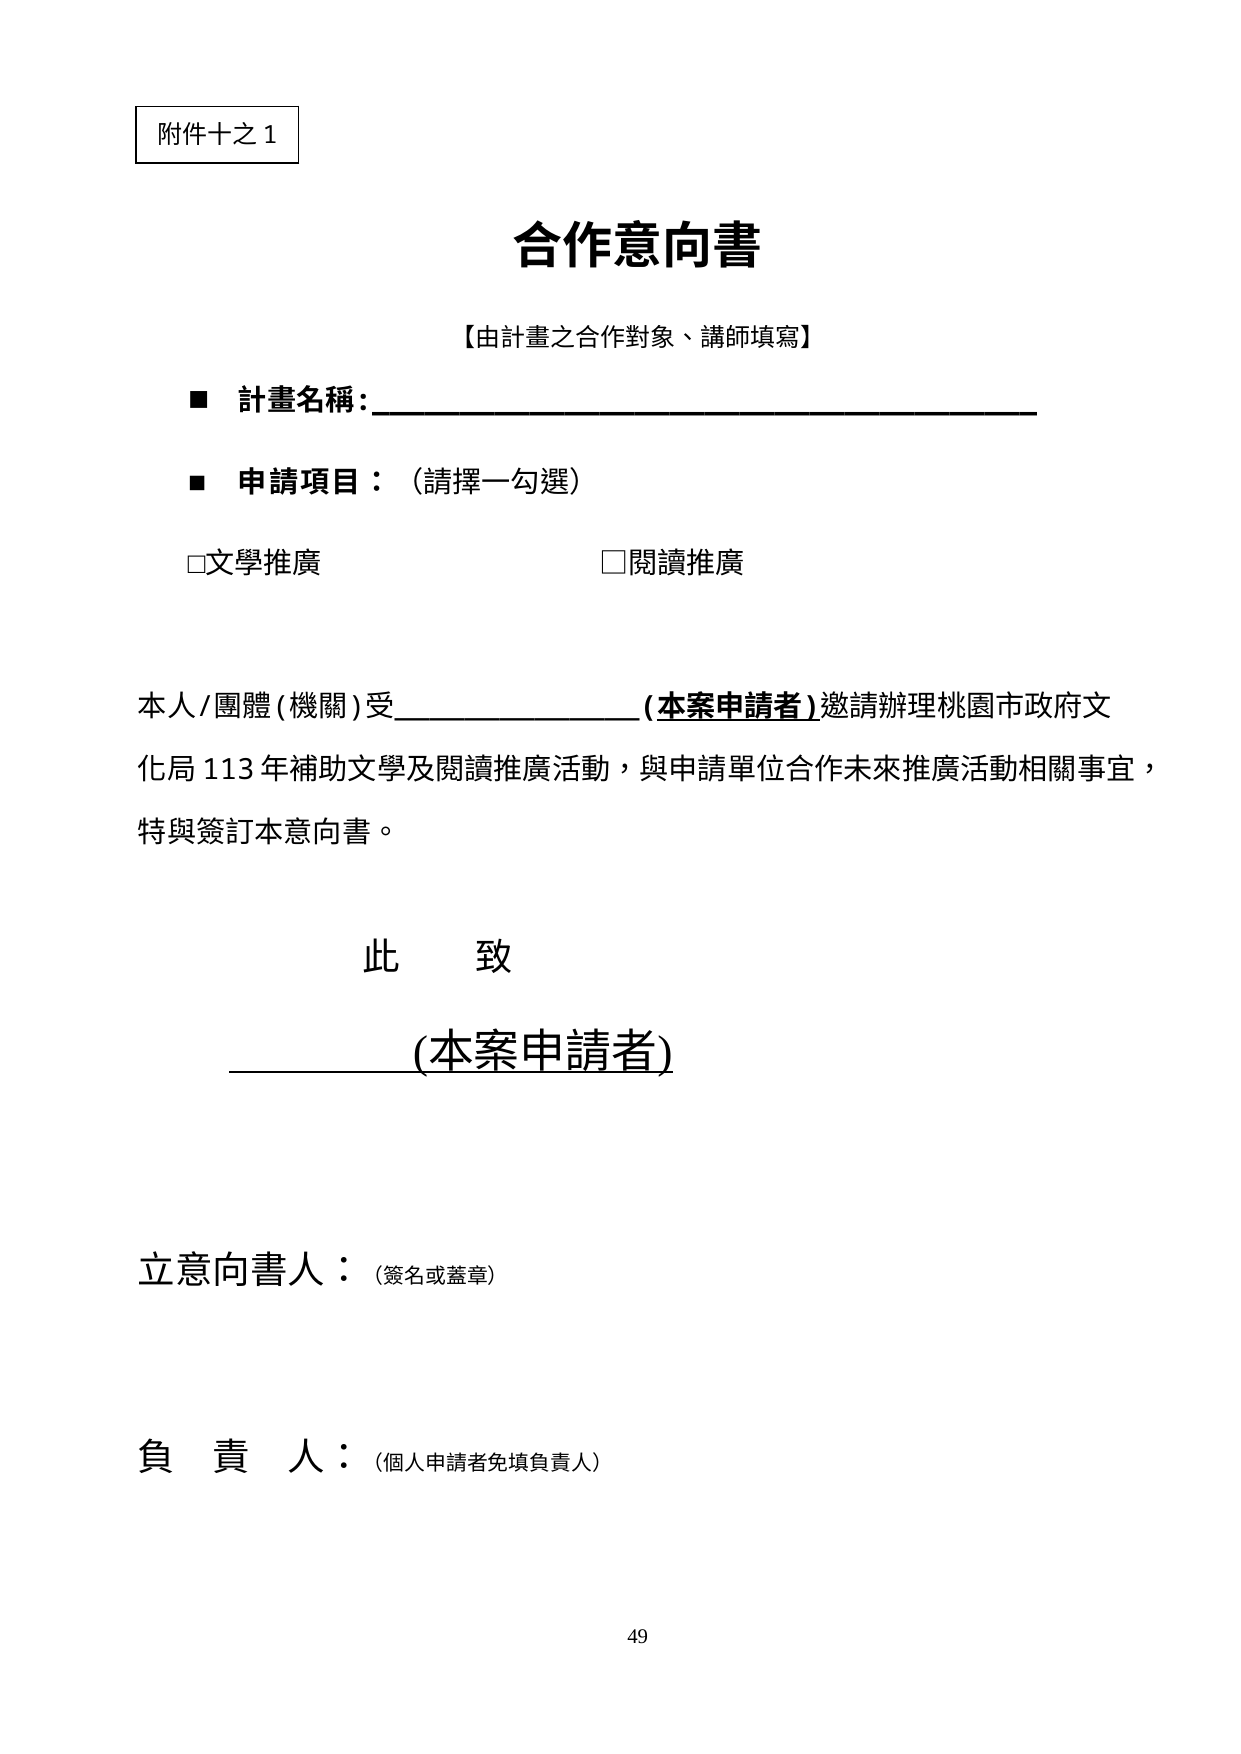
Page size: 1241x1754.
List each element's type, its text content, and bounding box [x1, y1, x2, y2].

text 立意向書人：（簽名或蓋章） [138, 1225, 1137, 1288]
text 附件十之1 [152, 115, 283, 151]
list 計畫名稱:______________________________________ [188, 356, 1137, 419]
text (本案申請者) [138, 975, 1137, 1100]
list 申請項目：（請擇一勾選） [188, 438, 1137, 500]
text 本人/團體(機關)受______________(本案申請者)邀請辦理桃園市政府文化局113年補助文學及閱讀推廣活動，與申請單位合作未來推廣活動相關事宜，特與簽訂本意向書。 [138, 663, 1137, 850]
text □文學推廣 □閱讀推廣 [188, 519, 1137, 581]
text 合作意向書 [138, 169, 1137, 294]
text 此 致 [138, 913, 1137, 975]
text 負 責 人：（個人申請者免填負責人） [138, 1413, 1137, 1475]
text 【由計畫之合作對象、講師填寫】 [138, 294, 1137, 356]
